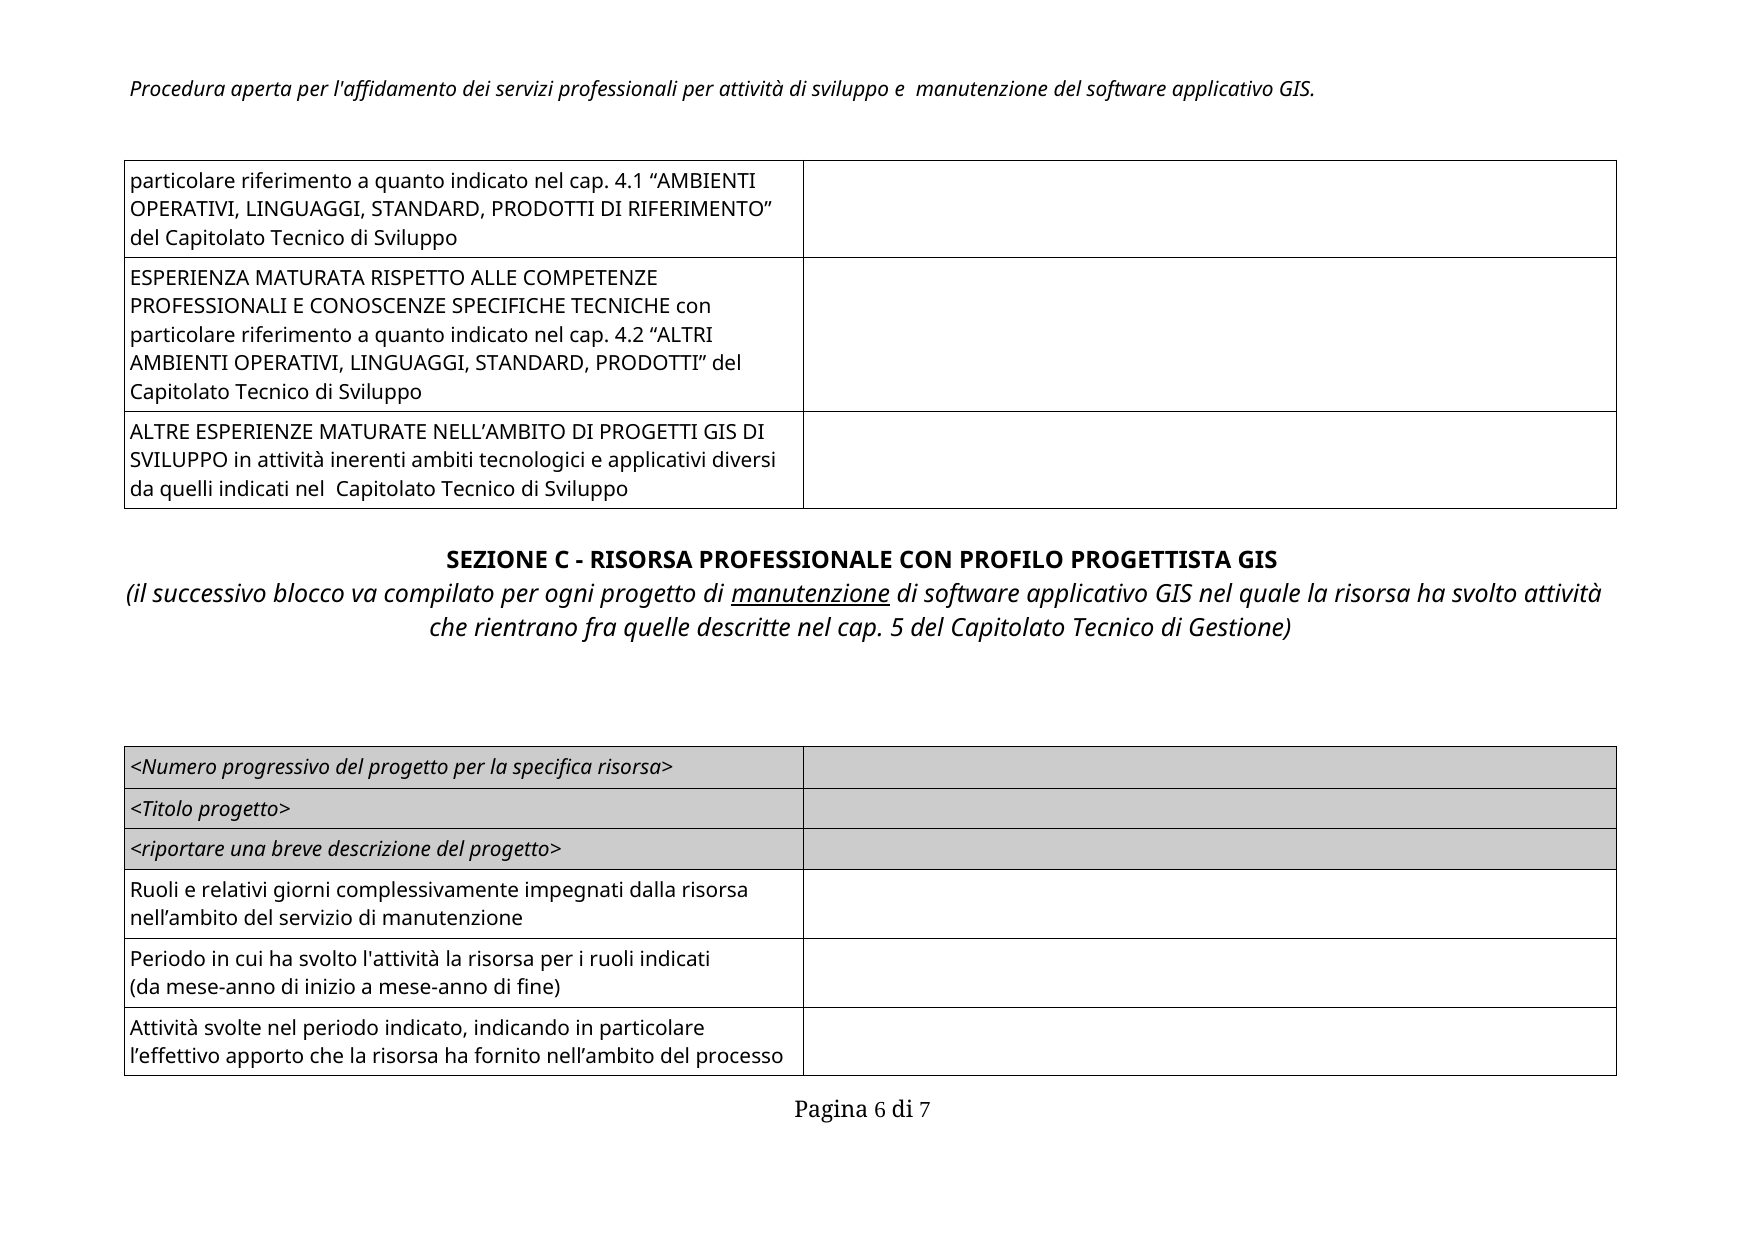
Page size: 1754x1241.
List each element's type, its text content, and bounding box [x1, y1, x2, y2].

table_header [804, 747, 1616, 788]
table_cell [804, 939, 1616, 1006]
table_cell [804, 258, 1616, 411]
table_cell Periodo in cui ha svolto l'attività la risorsa per i ruoli indicati (da mese-anno di inizio a mese-anno di fine) [125, 939, 803, 1006]
table_cell [804, 789, 1616, 828]
table_header <Numero progressivo del progetto per la specifica risorsa> [125, 747, 803, 788]
text SEZIONE C - RISORSA PROFESSIONALE CON PROFILO PROGETTISTA GIS [118, 543, 1606, 575]
table_cell Attività svolte nel periodo indicato, indicando in particolare l’effettivo apporto che la risorsa ha fornito nell’ambito del processo [125, 1008, 803, 1075]
table_cell [804, 829, 1616, 869]
table_cell [804, 161, 1616, 257]
table_cell <Titolo progetto> [125, 789, 803, 828]
table_cell Ruoli e relativi giorni complessivamente impegnati dalla risorsa nell’ambito del servizio di manutenzione [125, 870, 803, 938]
table_cell [804, 870, 1616, 938]
table_cell [804, 1008, 1616, 1075]
table_cell ALTRE ESPERIENZE MATURATE NELL’AMBITO DI PROGETTI GIS DI SVILUPPO in attività inerenti ambiti tecnologici e applicativi diversi da quelli indicati nel Capitolato Tecnico di Sviluppo [125, 412, 803, 508]
table_cell [804, 412, 1616, 508]
text (il successivo blocco va compilato per ogni progetto di manutenzione di software applicativo GIS nel quale la risorsa ha svolto attività che rientrano fra quelle descritte nel cap. 5 del Capitolato Tecnico di Gestione) [118, 575, 1606, 643]
table_cell particolare riferimento a quanto indicato nel cap. 4.1 “AMBIENTI OPERATIVI, LINGUAGGI, STANDARD, PRODOTTI DI RIFERIMENTO” del Capitolato Tecnico di Sviluppo [125, 161, 803, 257]
table_cell ESPERIENZA MATURATA RISPETTO ALLE COMPETENZE PROFESSIONALI E CONOSCENZE SPECIFICHE TECNICHE con particolare riferimento a quanto indicato nel cap. 4.2 “ALTRI AMBIENTI OPERATIVI, LINGUAGGI, STANDARD, PRODOTTI” del Capitolato Tecnico di Sviluppo [125, 258, 803, 411]
table_cell <riportare una breve descrizione del progetto> [125, 829, 803, 869]
